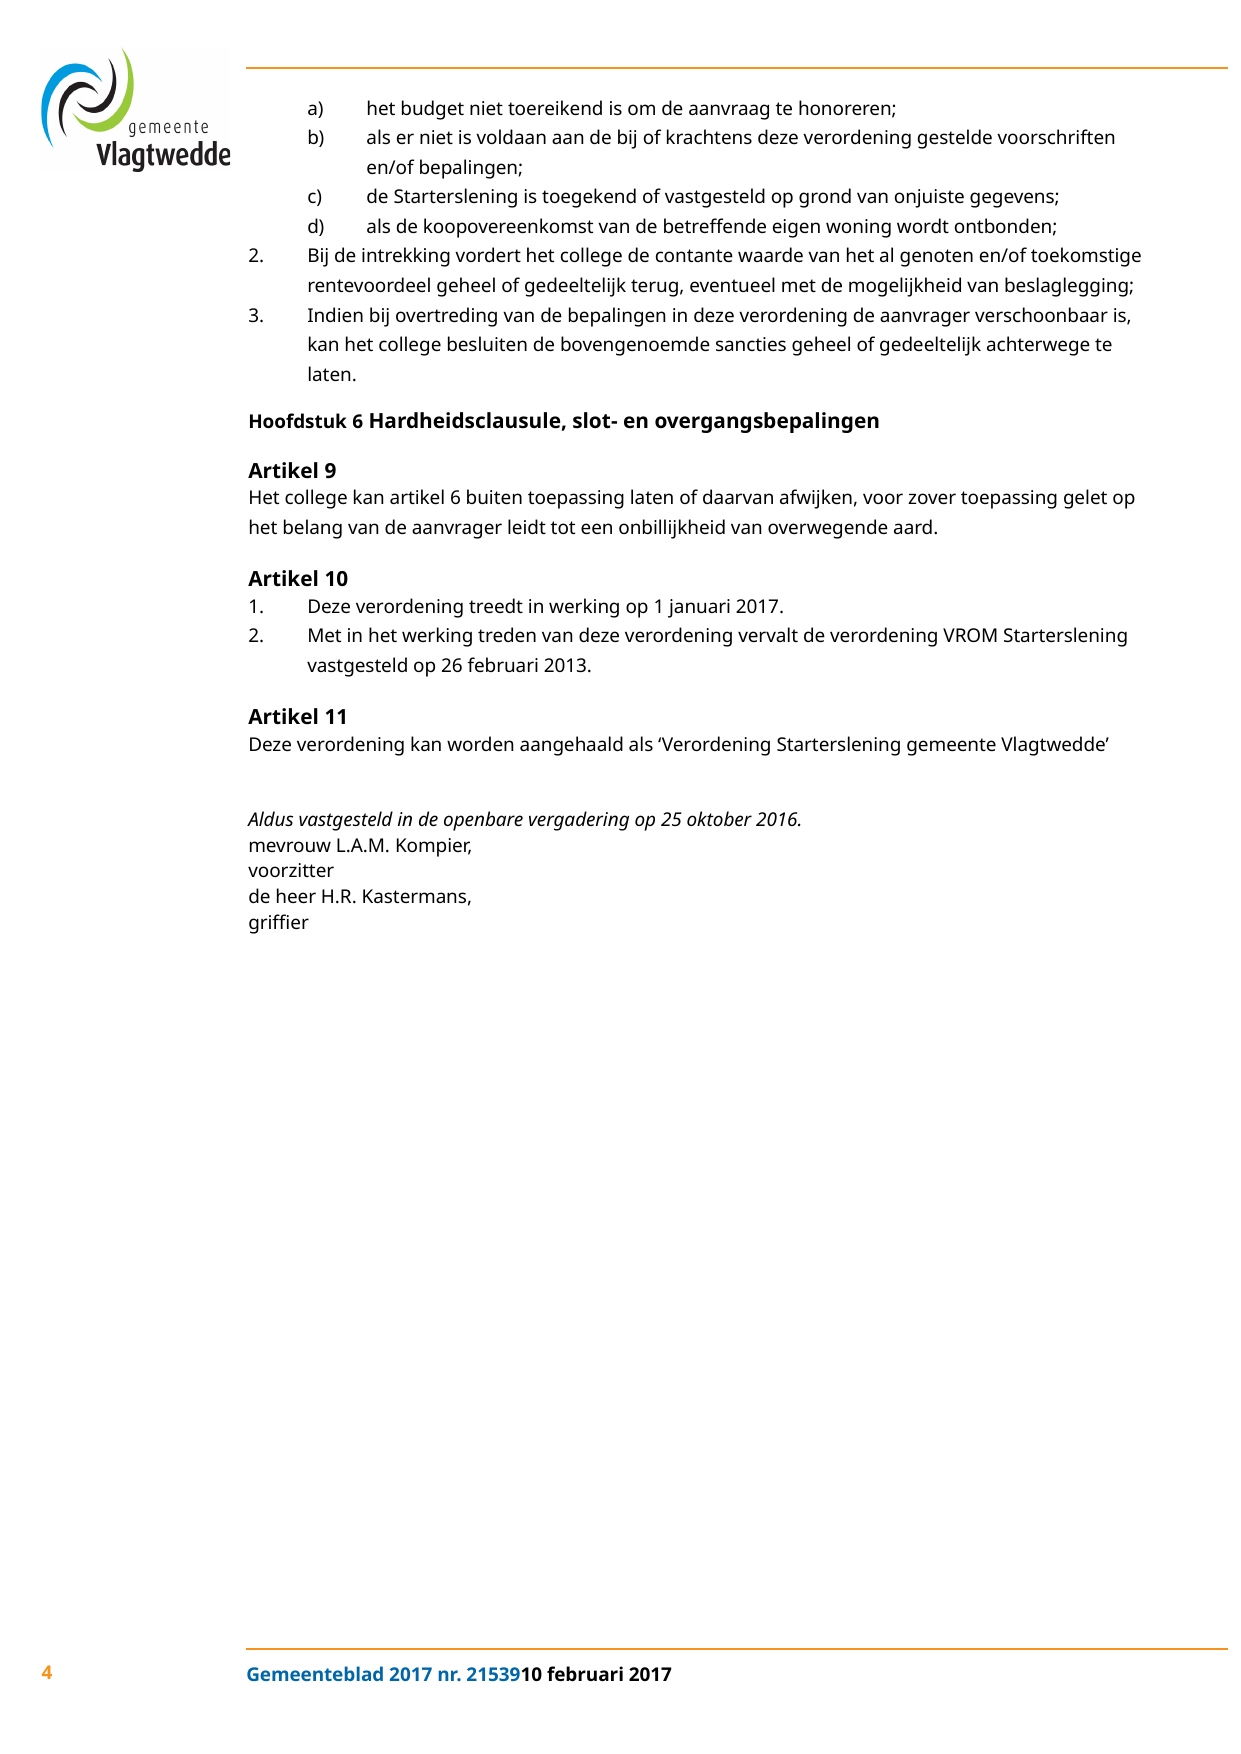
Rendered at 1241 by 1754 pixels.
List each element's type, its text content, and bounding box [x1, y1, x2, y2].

text Artikel 9 [248, 456, 1152, 484]
list Indien bij overtreding van de bepalingen in deze verordening de aanvrager verschoonbaar is, kan het college besluiten de bovengenoemde sancties geheel of gedeeltelijk achterwege te laten. [248, 302, 1152, 387]
list Met in het werking treden van deze verordening vervalt de verordening VROM Starterslening vastgesteld op 26 februari 2013. [248, 622, 1152, 678]
list het budget niet toereikend is om de aanvraag te honoreren; [307, 95, 1152, 121]
list als de koopovereenkomst van de betreffende eigen woning wordt ontbonden; [307, 213, 1152, 239]
text de heer H.R. Kastermans, [248, 883, 1152, 909]
text mevrouw L.A.M. Kompier, [248, 832, 1152, 857]
text Het college kan artikel 6 buiten toepassing laten of daarvan afwijken, voor zover toepassing gelet op het belang van de aanvrager leidt tot een onbillijkheid van overwegende aard. [248, 484, 1152, 540]
text Artikel 11 [248, 702, 1152, 731]
list als er niet is voldaan aan de bij of krachtens deze verordening gestelde voorschriften en/of bepalingen; [307, 124, 1152, 180]
text Aldus vastgesteld in de openbare vergadering op 25 oktober 2016. [248, 806, 1152, 832]
text griffier [248, 909, 1152, 935]
text Artikel 10 [248, 564, 1152, 593]
text Hoofdstuk 6 Hardheidsclausule, slot- en overgangsbepalingen [248, 407, 1152, 435]
list Bij de intrekking vordert het college de contante waarde van het al genoten en/of toekomstige rentevoordeel geheel of gedeeltelijk terug, eventueel met de mogelijkheid van beslaglegging; [248, 243, 1152, 298]
text Deze verordening kan worden aangehaald als ‘Verordening Starterslening gemeente Vlagtwedde’ [248, 731, 1152, 757]
list Deze verordening treedt in werking op 1 januari 2017. [248, 593, 1152, 618]
list de Starterslening is toegekend of vastgesteld op grond van onjuiste gegevens; [307, 183, 1152, 209]
text voorzitter [248, 857, 1152, 883]
picture [41, 47, 231, 172]
